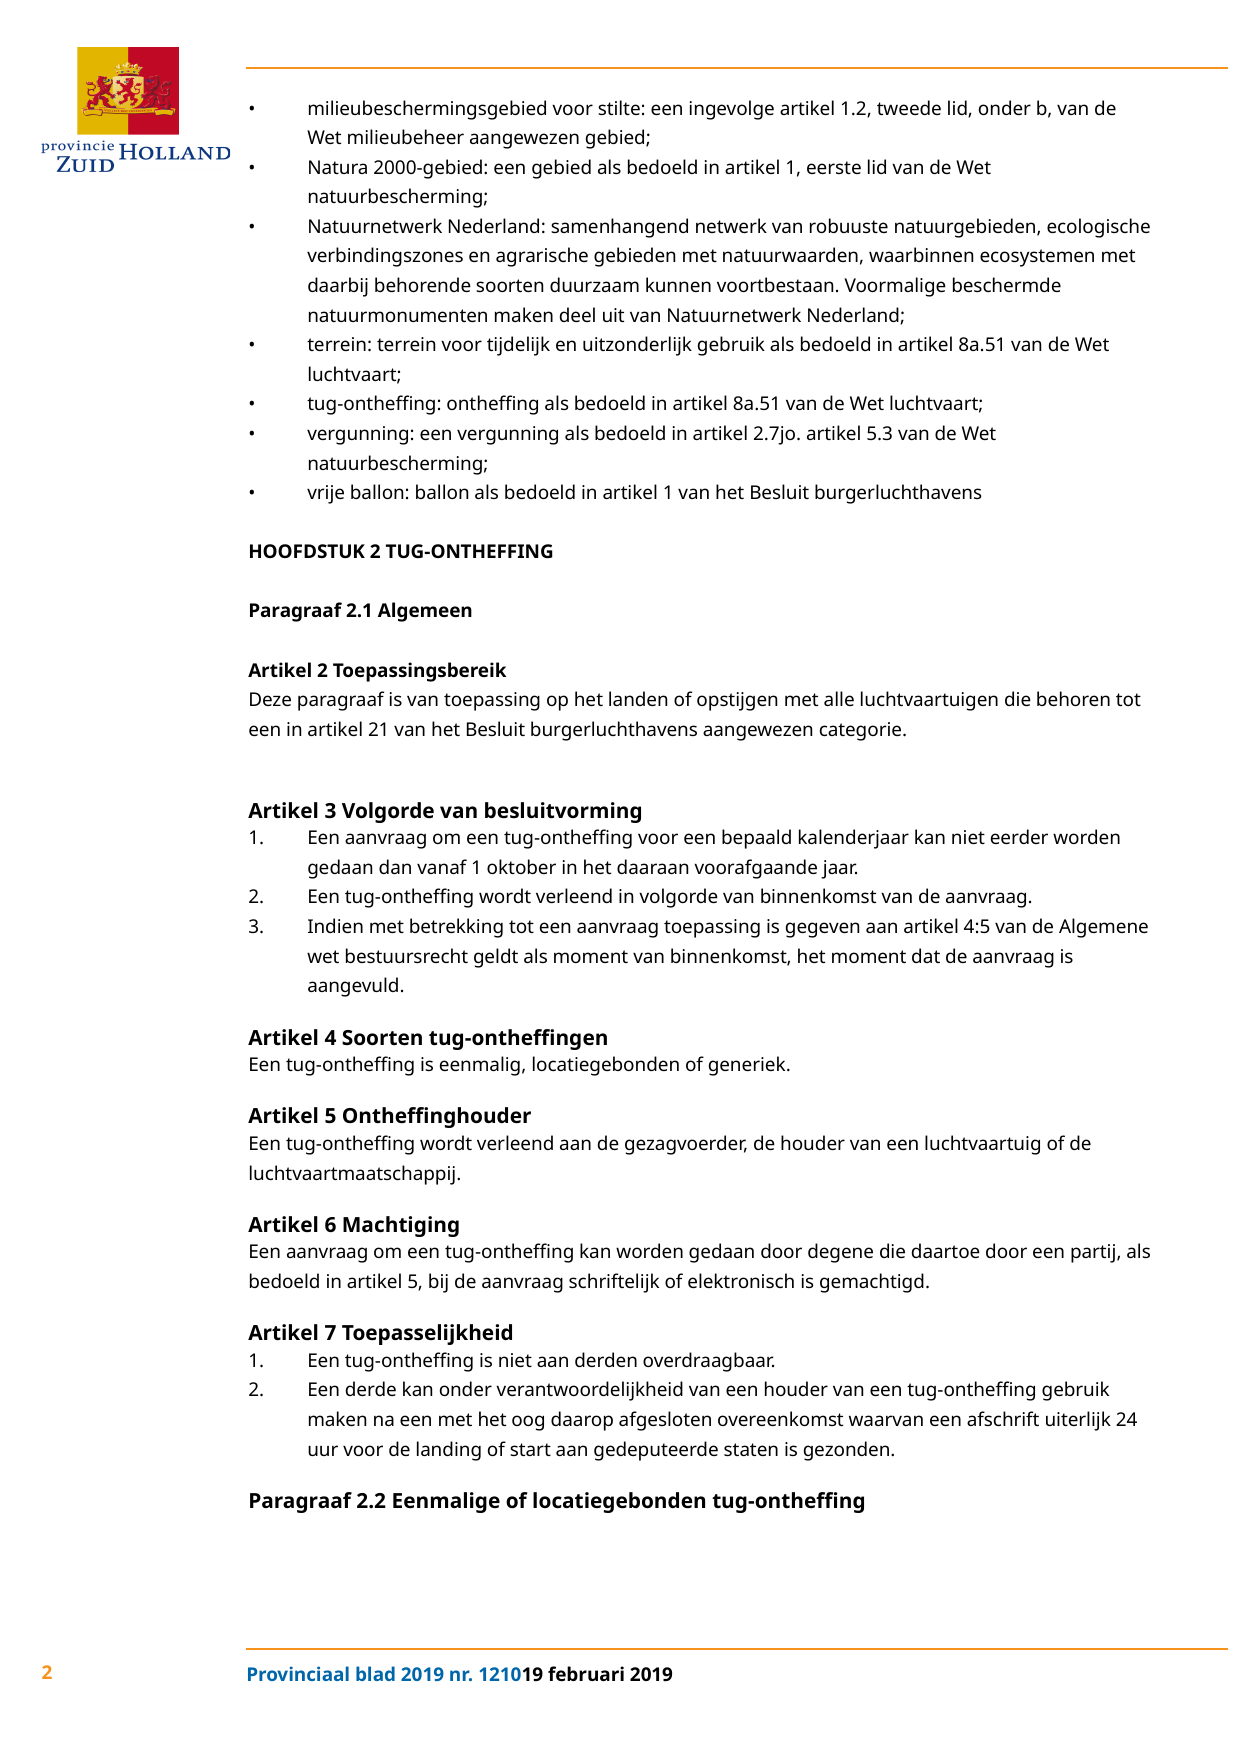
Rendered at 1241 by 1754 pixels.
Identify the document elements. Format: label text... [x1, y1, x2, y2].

text Artikel 2 Toepassingsbereik [248, 657, 1152, 683]
list Natura 2000-gebied: een gebied als bedoeld in artikel 1, eerste lid van de Wet natuurbescherming; [248, 154, 1152, 209]
text Artikel 6 Machtiging [248, 1210, 1152, 1238]
text Artikel 7 Toepasselijkheid [248, 1318, 1152, 1347]
list Natuurnetwerk Nederland: samenhangend netwerk van robuuste natuurgebieden, ecologische verbindingszones en agrarische gebieden met natuurwaarden, waarbinnen ecosystemen met daarbij behorende soorten duurzaam kunnen voortbestaan. Voormalige beschermde natuurmonumenten maken deel uit van Natuurnetwerk Nederland; [248, 213, 1152, 328]
list Een aanvraag om een tug-ontheffing voor een bepaald kalenderjaar kan niet eerder worden gedaan dan vanaf 1 oktober in het daaraan voorafgaande jaar. [248, 824, 1152, 880]
text Paragraaf 2.1 Algemeen [248, 598, 1152, 623]
list Een tug-ontheffing is niet aan derden overdraagbaar. [248, 1347, 1152, 1373]
text Een tug-ontheffing wordt verleend aan de gezagvoerder, de houder van een luchtvaartuig of de luchtvaartmaatschappij. [248, 1130, 1152, 1185]
list vrije ballon: ballon als bedoeld in artikel 1 van het Besluit burgerluchthavens [248, 479, 1152, 505]
text Paragraaf 2.2 Eenmalige of locatiegebonden tug-ontheffing [248, 1486, 1152, 1514]
text Een tug-ontheffing is eenmalig, locatiegebonden of generiek. [248, 1051, 1152, 1077]
list Een tug-ontheffing wordt verleend in volgorde van binnenkomst van de aanvraag. [248, 884, 1152, 909]
list terrein: terrein voor tijdelijk en uitzonderlijk gebruik als bedoeld in artikel 8a.51 van de Wet luchtvaart; [248, 331, 1152, 387]
list Een derde kan onder verantwoordelijkheid van een houder van een tug-ontheffing gebruik maken na een met het oog daarop afgesloten overeenkomst waarvan een afschrift uiterlijk 24 uur voor de landing of start aan gedeputeerde staten is gezonden. [248, 1377, 1152, 1461]
list Indien met betrekking tot een aanvraag toepassing is gegeven aan artikel 4:5 van de Algemene wet bestuursrecht geldt als moment van binnenkomst, het moment dat de aanvraag is aangevuld. [248, 913, 1152, 998]
text Artikel 4 Soorten tug-ontheffingen [248, 1023, 1152, 1051]
text Deze paragraaf is van toepassing op het landen of opstijgen met alle luchtvaartuigen die behoren tot een in artikel 21 van het Besluit burgerluchthavens aangewezen categorie. [248, 686, 1152, 742]
text Artikel 5 Ontheffinghouder [248, 1102, 1152, 1130]
list vergunning: een vergunning als bedoeld in artikel 2.7jo. artikel 5.3 van de Wet natuurbescherming; [248, 420, 1152, 476]
text Artikel 3 Volgorde van besluitvorming [248, 796, 1152, 824]
list tug-ontheffing: ontheffing als bedoeld in artikel 8a.51 van de Wet luchtvaart; [248, 391, 1152, 416]
list milieubeschermingsgebied voor stilte: een ingevolge artikel 1.2, tweede lid, onder b, van de Wet milieubeheer aangewezen gebied; [248, 95, 1152, 150]
picture [41, 47, 231, 172]
text Een aanvraag om een tug-ontheffing kan worden gedaan door degene die daartoe door een partij, als bedoeld in artikel 5, bij de aanvraag schriftelijk of elektronisch is gemachtigd. [248, 1238, 1152, 1294]
text HOOFDSTUK 2 TUG-ONTHEFFING [248, 538, 1152, 564]
